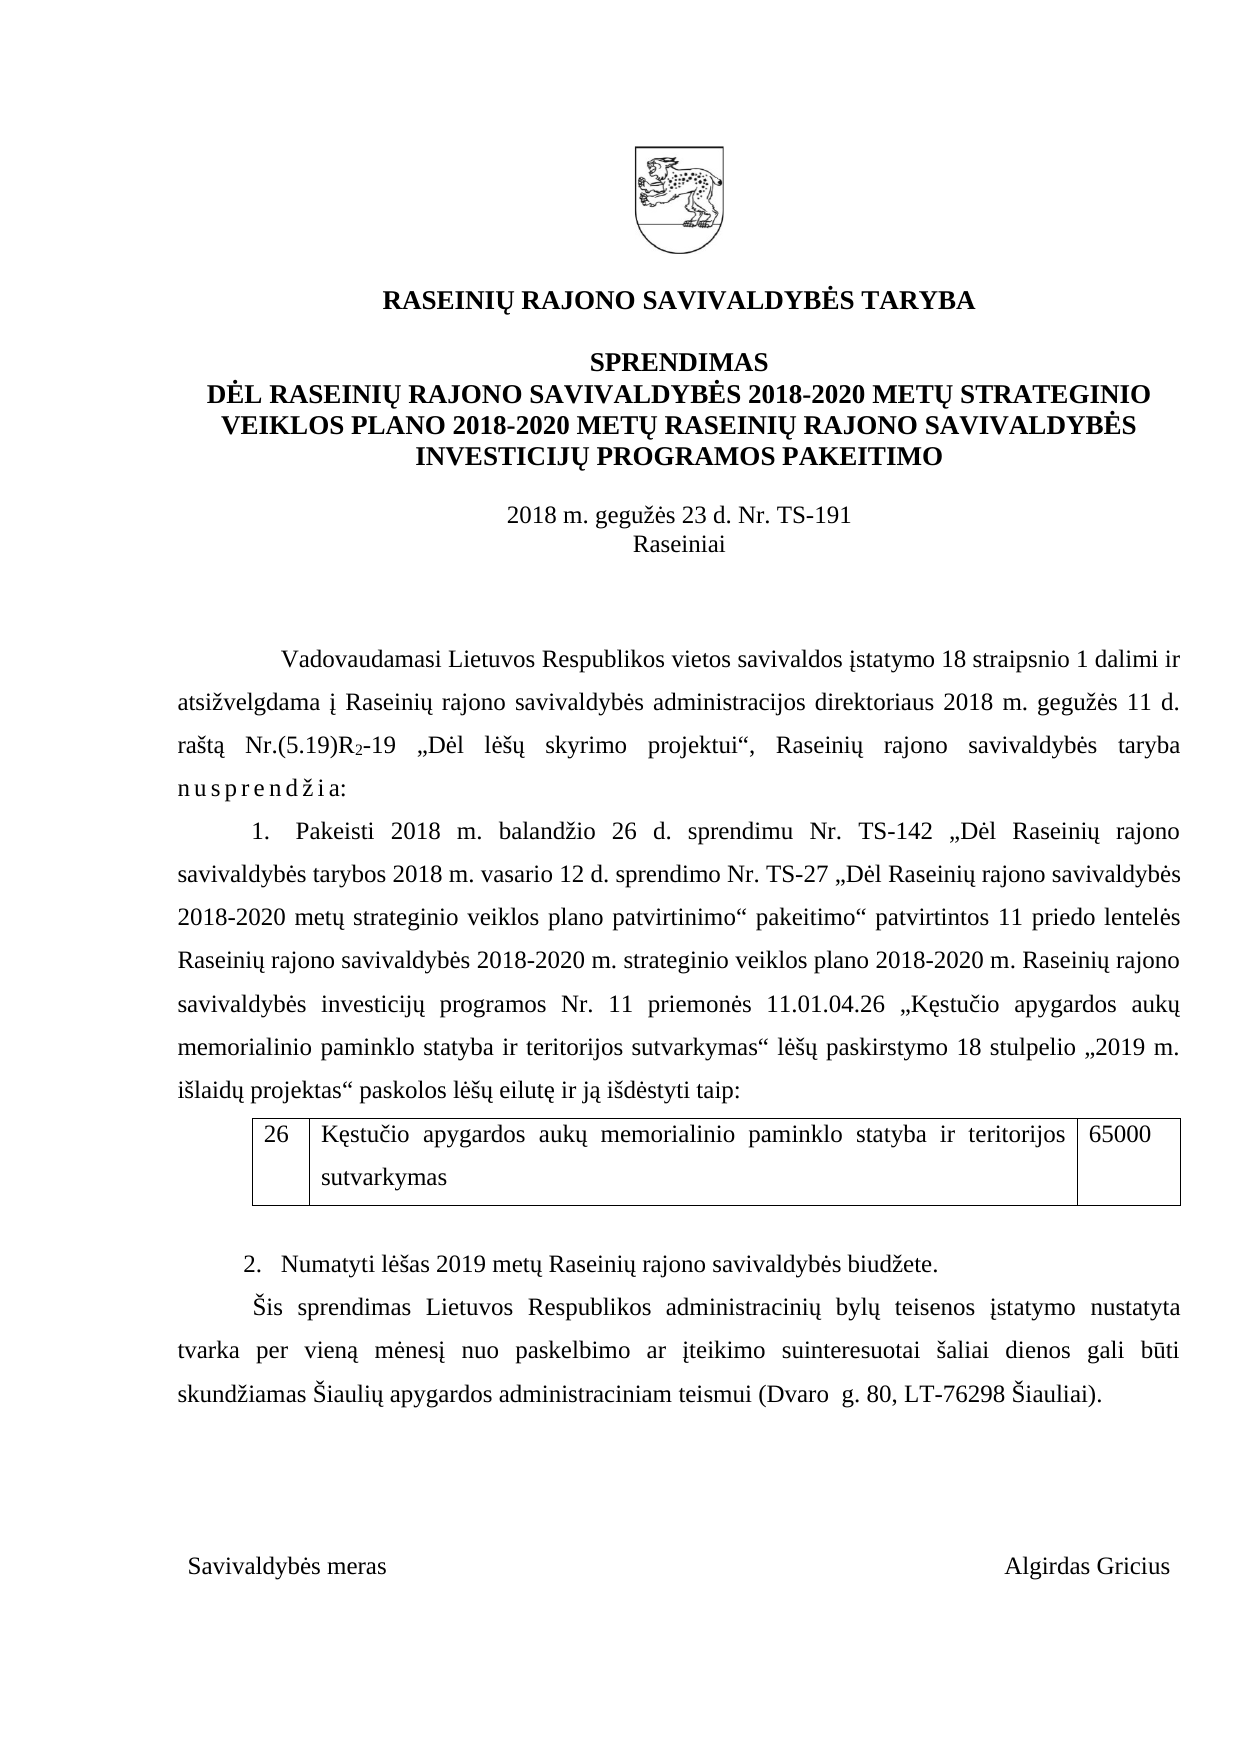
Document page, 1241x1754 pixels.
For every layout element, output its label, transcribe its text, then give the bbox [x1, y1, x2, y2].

table_header 26 [253, 1119, 309, 1205]
table_header 65000 [1078, 1119, 1180, 1205]
text SPRENDIMAS [177, 347, 1181, 378]
table_header Kęstučio apygardos aukų memorialinio paminklo statyba ir teritorijos sutvarkymas [310, 1119, 1077, 1205]
text Dėl raseinių rajono savivaldybės 2018-2020 metų strateginio veiklos plano 2018-2020 metų raseinių rajono savivaldybės investicijų programos pakeitimo [177, 378, 1181, 471]
text 2. Numatyti lėšas 2019 metų Raseinių rajono savivaldybės biudžete. [243, 1249, 1181, 1278]
text 2018 m. gegužės 23 d. Nr. TS-191 [177, 500, 1181, 529]
text Savivaldybės meras Algirdas Gricius [187, 1551, 1181, 1580]
text RASEINIŲ RAJONO SAVIVALDYBĖS TARYBA [177, 284, 1181, 315]
text 1. Pakeisti 2018 m. balandžio 26 d. sprendimu Nr. TS-142 „Dėl Raseinių rajono savivaldybės tarybos 2018 m. vasario 12 d. sprendimo Nr. TS-27 „Dėl Raseinių rajono savivaldybės 2018-2020 metų strateginio veiklos plano patvirtinimo“ pakeitimo“ patvirtintos 11 priedo lentelės Raseinių rajono savivaldybės 2018-2020 m. strateginio veiklos plano 2018-2020 m. Raseinių rajono savivaldybės investicijų programos Nr. 11 priemonės 11.01.04.26 „Kęstučio apygardos aukų memorialinio paminklo statyba ir teritorijos sutvarkymas“ lėšų paskirstymo 18 stulpelio „2019 m. išlaidų projektas“ paskolos lėšų eilutę ir ją išdėstyti taip: [177, 816, 1181, 1104]
text Raseiniai [177, 529, 1181, 557]
text Šis sprendimas Lietuvos Respublikos administracinių bylų teisenos įstatymo nustatyta tvarka per vieną mėnesį nuo paskelbimo ar įteikimo suinteresuotai šaliai dienos gali būti skundžiamas Šiaulių apygardos administraciniam teismui (Dvaro g. 80, LT-76298 Šiauliai). [177, 1292, 1181, 1407]
text Vadovaudamasi Lietuvos Respublikos vietos savivaldos įstatymo 18 straipsnio 1 dalimi ir atsižvelgdama į Raseinių rajono savivaldybės administracijos direktoriaus 2018 m. gegužės 11 d. raštą Nr.(5.19)R2-19 „Dėl lėšų skyrimo projektui“, Raseinių rajono savivaldybės taryba nusprendžia: [177, 644, 1181, 802]
